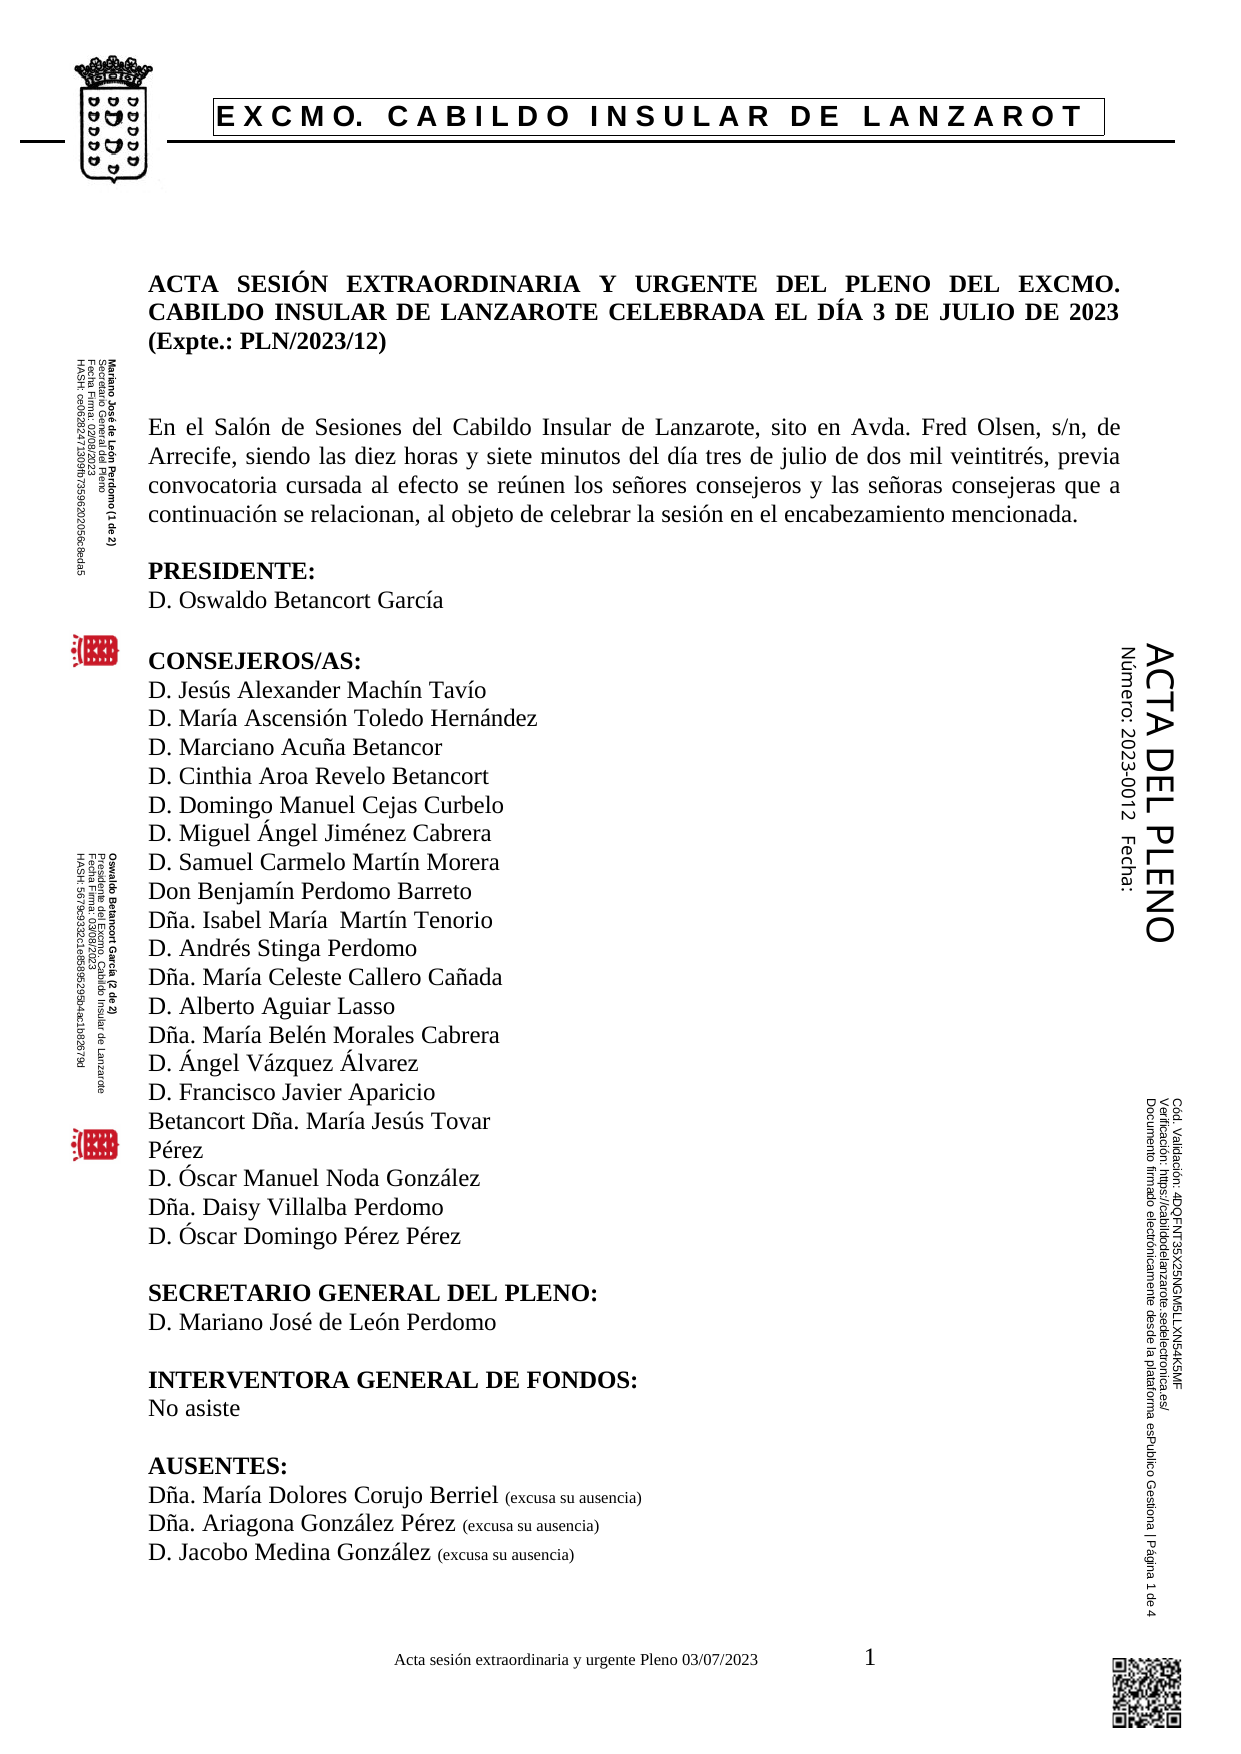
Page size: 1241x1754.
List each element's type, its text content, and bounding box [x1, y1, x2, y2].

picture [68, 630, 121, 670]
text D. Óscar Domingo Pérez Pérez [148, 1221, 1145, 1250]
subtitle PRESIDENTE: [148, 556, 1192, 585]
text Oswaldo Betancort García (2 de 2) [107, 854, 119, 1124]
text D. Miguel Ángel Jiménez Cabrera [148, 818, 1117, 847]
text ACTA DEL PLENO [1140, 644, 1183, 989]
text Dña. Ariagona González Pérez (excusa su ausencia) [148, 1508, 1145, 1537]
text Mariano José de León Perdomo (1 de 2) Secretario General del Pleno [97, 359, 117, 548]
text Dña. María Belén Morales Cabrera [148, 1020, 1192, 1048]
picture [65, 39, 167, 193]
text CONSEJEROS/AS: [69, 630, 1192, 675]
subtitle ACTA SESIÓN EXTRAORDINARIA Y URGENTE DEL PLENO DEL EXCMO. CABILDO INSULAR DE LANZAROTE CELEBRADA EL DÍA 3 DE JULIO DE 2023 (Expte.: PLN/2023/12) [148, 269, 1121, 355]
text D. Andrés Stinga Perdomo [148, 933, 1117, 962]
text En el Salón de Sesiones del Cabildo Insular de Lanzarote, sito en Avda. Fred Olsen, s/n, de Arrecife, siendo las diez horas y siete minutos del día tres de julio de dos mil veintitrés, previa convocatoria cursada al efecto se reúnen los señores consejeros y las señoras consejeras que a continuación se relacionan, al objeto de celebrar la sesión en el encabezamiento mencionada. [148, 412, 1122, 527]
text HASH: 5679c9332c1e85895295b4ac1b82679d [76, 854, 86, 1124]
text D. Jacobo Medina González (excusa su ausencia) [148, 1537, 1145, 1566]
subtitle INTERVENTORA GENERAL DE FONDOS: [148, 1365, 1145, 1393]
text Número: 2023-0012 Fecha: 02/08/2023 [1117, 646, 1140, 989]
text HASH: ce06282471309fb73596202056c8eda5 [76, 359, 87, 630]
text D. Samuel Carmelo Martín Morera Don Benjamín Perdomo Barreto Dña. Isabel María Martín Tenorio [148, 847, 502, 933]
text Documento firmado electrónicamente desde la plataforma esPublico Gestiona | Página 1 de 4 [1145, 1099, 1158, 1619]
text D. Ángel Vázquez Álvarez [148, 1048, 1192, 1077]
text Fecha Firma: 02/08/2023 [87, 359, 97, 630]
picture [1112, 1658, 1182, 1728]
text Dña. María Celeste Callero Cañada [148, 962, 1192, 991]
text D. Oswaldo Betancort García [148, 585, 1192, 614]
text D. Alberto Aguiar Lasso [148, 991, 1192, 1020]
text D. Jesús Alexander Machín Tavío [148, 675, 1117, 703]
picture [68, 1124, 121, 1164]
text D. Cinthia Aroa Revelo Betancort [148, 761, 1117, 790]
text D. Mariano José de León Perdomo [148, 1307, 1145, 1336]
subtitle SECRETARIO GENERAL DEL PLENO: [148, 1278, 1145, 1307]
text D. Domingo Manuel Cejas Curbelo [148, 790, 1117, 818]
text D. Francisco Javier Aparicio Betancort Dña. María Jesús Tovar Pérez [148, 1077, 538, 1163]
text Dña. María Dolores Corujo Berriel (excusa su ausencia) [148, 1480, 1145, 1508]
text Acta sesión extraordinaria y urgente Pleno 03/07/2023 1 [394, 1642, 1192, 1671]
text Verificación: https://cabildodelanzarote.sedelectronica.es/ [1158, 1099, 1171, 1619]
text Presidente del Excmo. Cabildo Insular de Lanzarote Fecha Firma: 03/08/2023 [86, 854, 107, 1118]
subtitle [1184, 1451, 1192, 1480]
text Cód. Validación: 4DQFNT35X25NGM5LLXN54K5MF [1171, 1099, 1184, 1619]
subtitle AUSENTES: [148, 1451, 1145, 1480]
text D. Marciano Acuña Betancor [148, 732, 1117, 761]
text No asiste [148, 1393, 1145, 1422]
text [1184, 1393, 1192, 1422]
text D. María Ascensión Toledo Hernández [148, 703, 1117, 732]
text D. Óscar Manuel Noda González Dña. Daisy Villalba Perdomo [148, 1163, 482, 1221]
